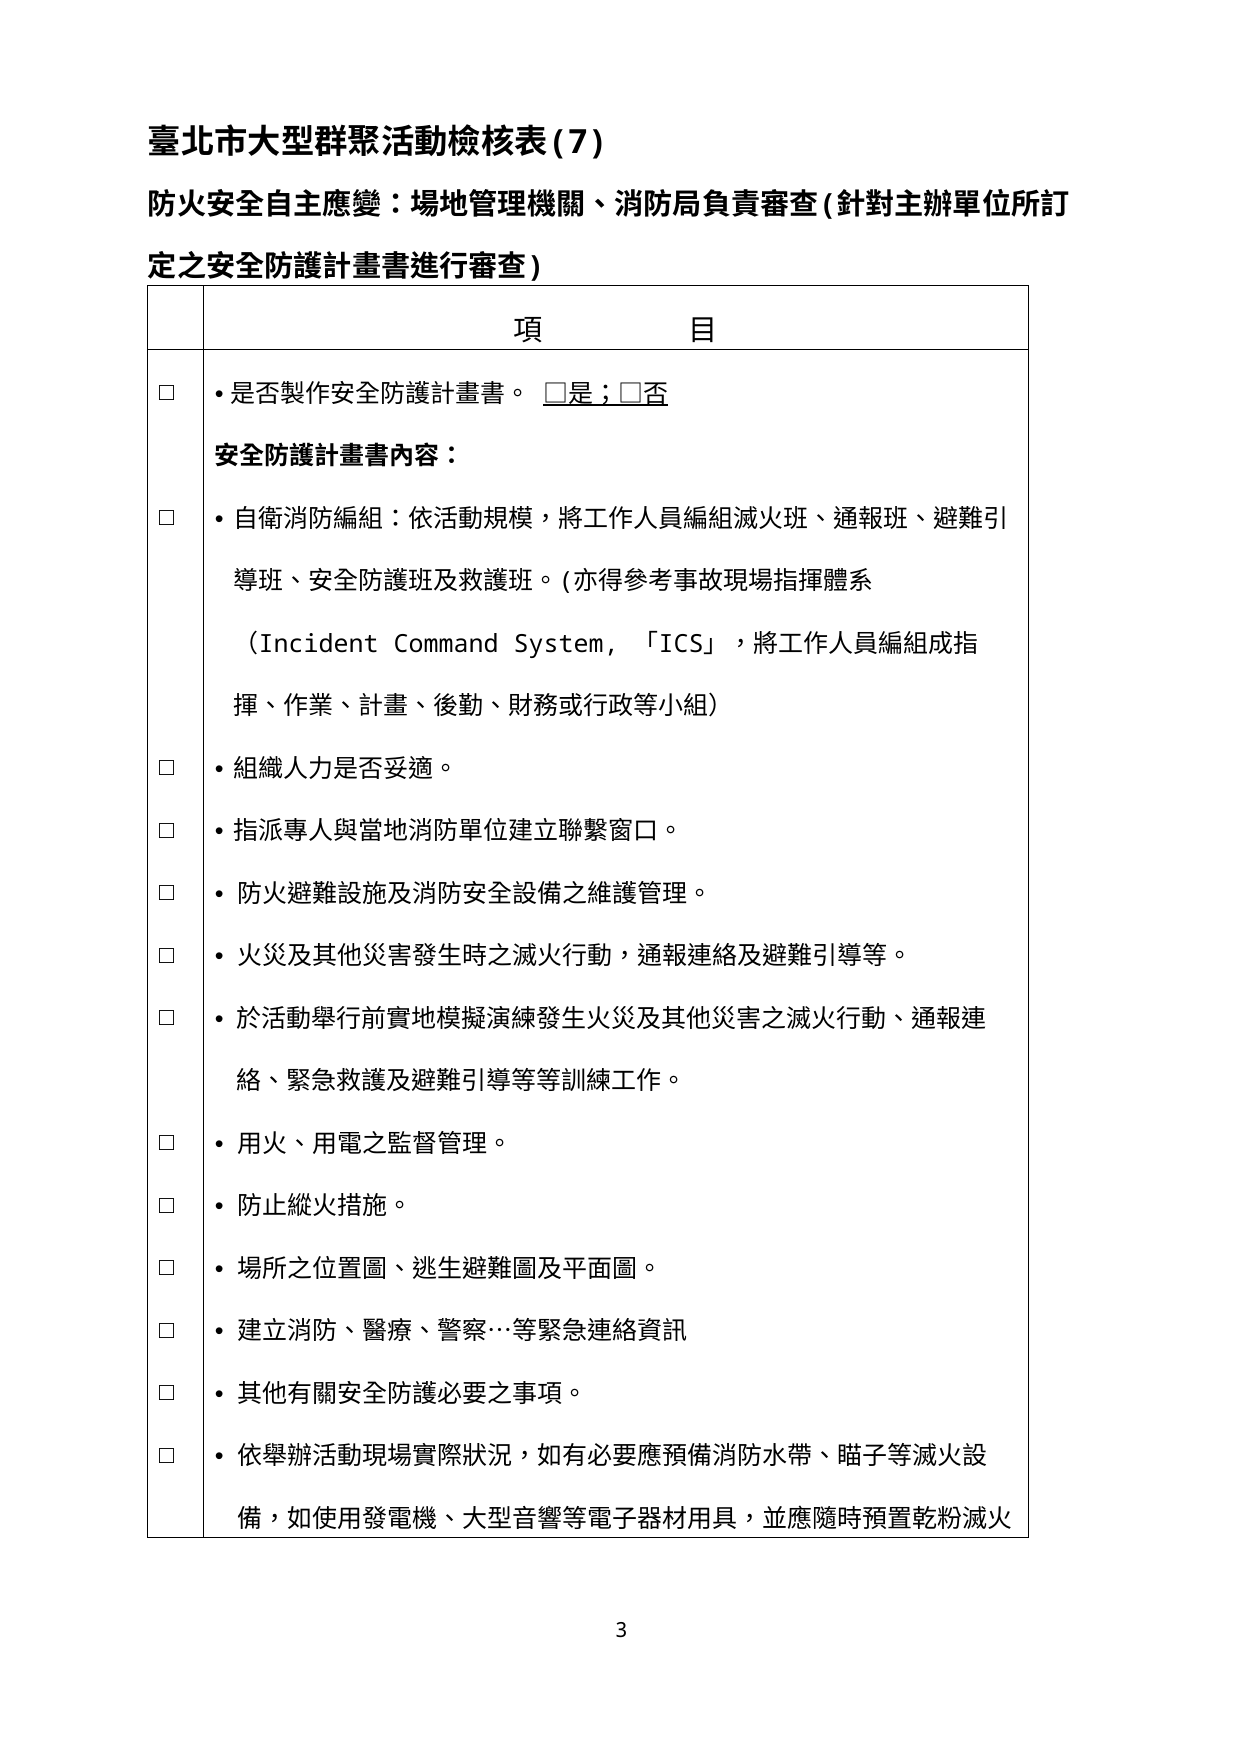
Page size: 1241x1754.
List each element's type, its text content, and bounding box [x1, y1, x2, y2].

table_header 項 目 [204, 286, 1028, 348]
text 臺北市大型群聚活動檢核表(7) [148, 97, 1093, 160]
table_header [148, 286, 203, 348]
table_cell 是否製作安全防護計畫書。 □是；□否 安全防護計畫書內容： 自衛消防編組：依活動規模，將工作人員編組滅火班、通報班、避難引導班、安全防護班及救護班。(亦得參考事故現場指揮體系（Incident Command System, 「ICS」，將工作人員編組成指揮、作業、計畫、後勤、財務或行政等小組） 組織人力是否妥適。 指派專人與當地消防單位建立聯繫窗口。 防火避難設施及消防安全設備之維護管理。 火災及其他災害發生時之滅火行動，通報連絡及避難引導等。 於活動舉行前實地模擬演練發生火災及其他災害之滅火行動、通報連絡、緊急救護及避難引導等等訓練工作。 用火、用電之監督管理。 防止縱火措施。 場所之位置圖、逃生避難圖及平面圖。 建立消防、醫療、警察…等緊急連絡資訊 其他有關安全防護必要之事項。 依舉辦活動現場實際狀況，如有必要應預備消防水帶、瞄子等滅火設備，如使用發電機、大型音響等電子器材用具，並應隨時預置乾粉滅火器備用。 其他。 [204, 350, 1028, 1537]
table_cell □ □ □ □ □ □ □ □ □ □ □ □ □ [148, 350, 203, 1537]
text 防火安全自主應變：場地管理機關、消防局負責審查(針對主辦單位所訂定之安全防護計畫書進行審查) [148, 160, 1093, 285]
